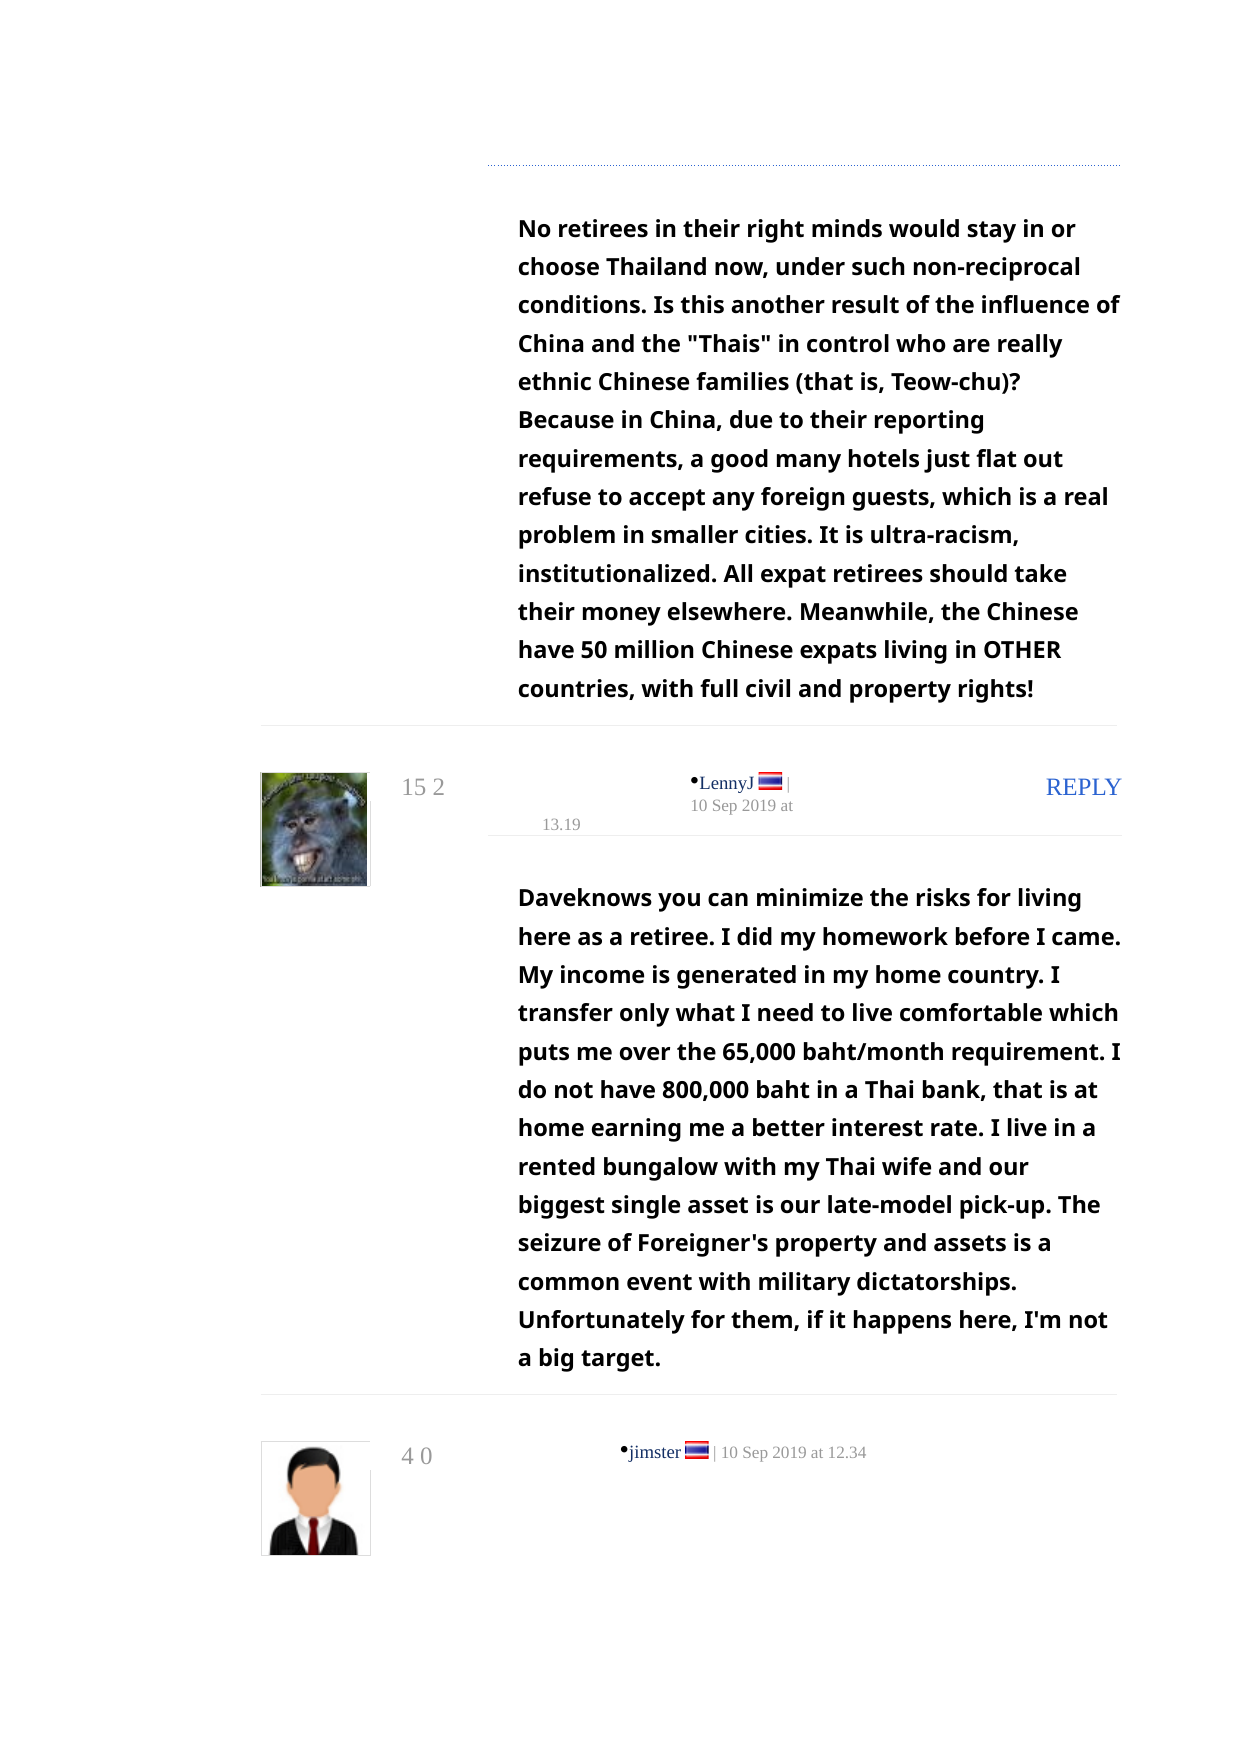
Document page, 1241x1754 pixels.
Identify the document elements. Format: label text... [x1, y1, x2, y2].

picture [758, 772, 783, 790]
picture [685, 1441, 709, 1459]
subtitle No retirees in their right minds would stay in or choose Thailand now, under such non-reciprocal conditions. Is this another result of the influence of China and the "Thais" in control who are really ethnic Chinese families (that is, Teow-chu)? Because in China, due to their reporting requirements, a good many hotels just flat out refuse to accept any foreign guests, which is a real problem in smaller cities. It is ultra-racism, institutionalized. All expat retirees should take their money elsewhere. Meanwhile, the Chinese have 50 million Chinese expats living in OTHER countries, with full civil and property rights! [488, 165, 1122, 704]
list 15 2 [401, 772, 679, 801]
picture [262, 773, 367, 886]
picture [262, 1442, 367, 1555]
list 4 0 [401, 1441, 609, 1470]
list LennyJ | 10 Sep 2019 at 13.19 [261, 726, 1117, 886]
list REPLY [802, 772, 1122, 801]
list jimster | 10 Sep 2019 at 12.34 [261, 1395, 1117, 1555]
subtitle Daveknows you can minimize the risks for living here as a retiree. I did my homework before I came. My income is generated in my home country. I transfer only what I need to live comfortable which puts me over the 65,000 baht/month requirement. I do not have 800,000 baht in a Thai bank, that is at home earning me a better interest rate. I live in a rented bungalow with my Thai wife and our biggest single asset is our late-model pick-up. The seizure of Foreigner's property and assets is a common event with military dictatorships. Unfortunately for them, if it happens here, I'm not a big target. [488, 836, 1122, 1373]
